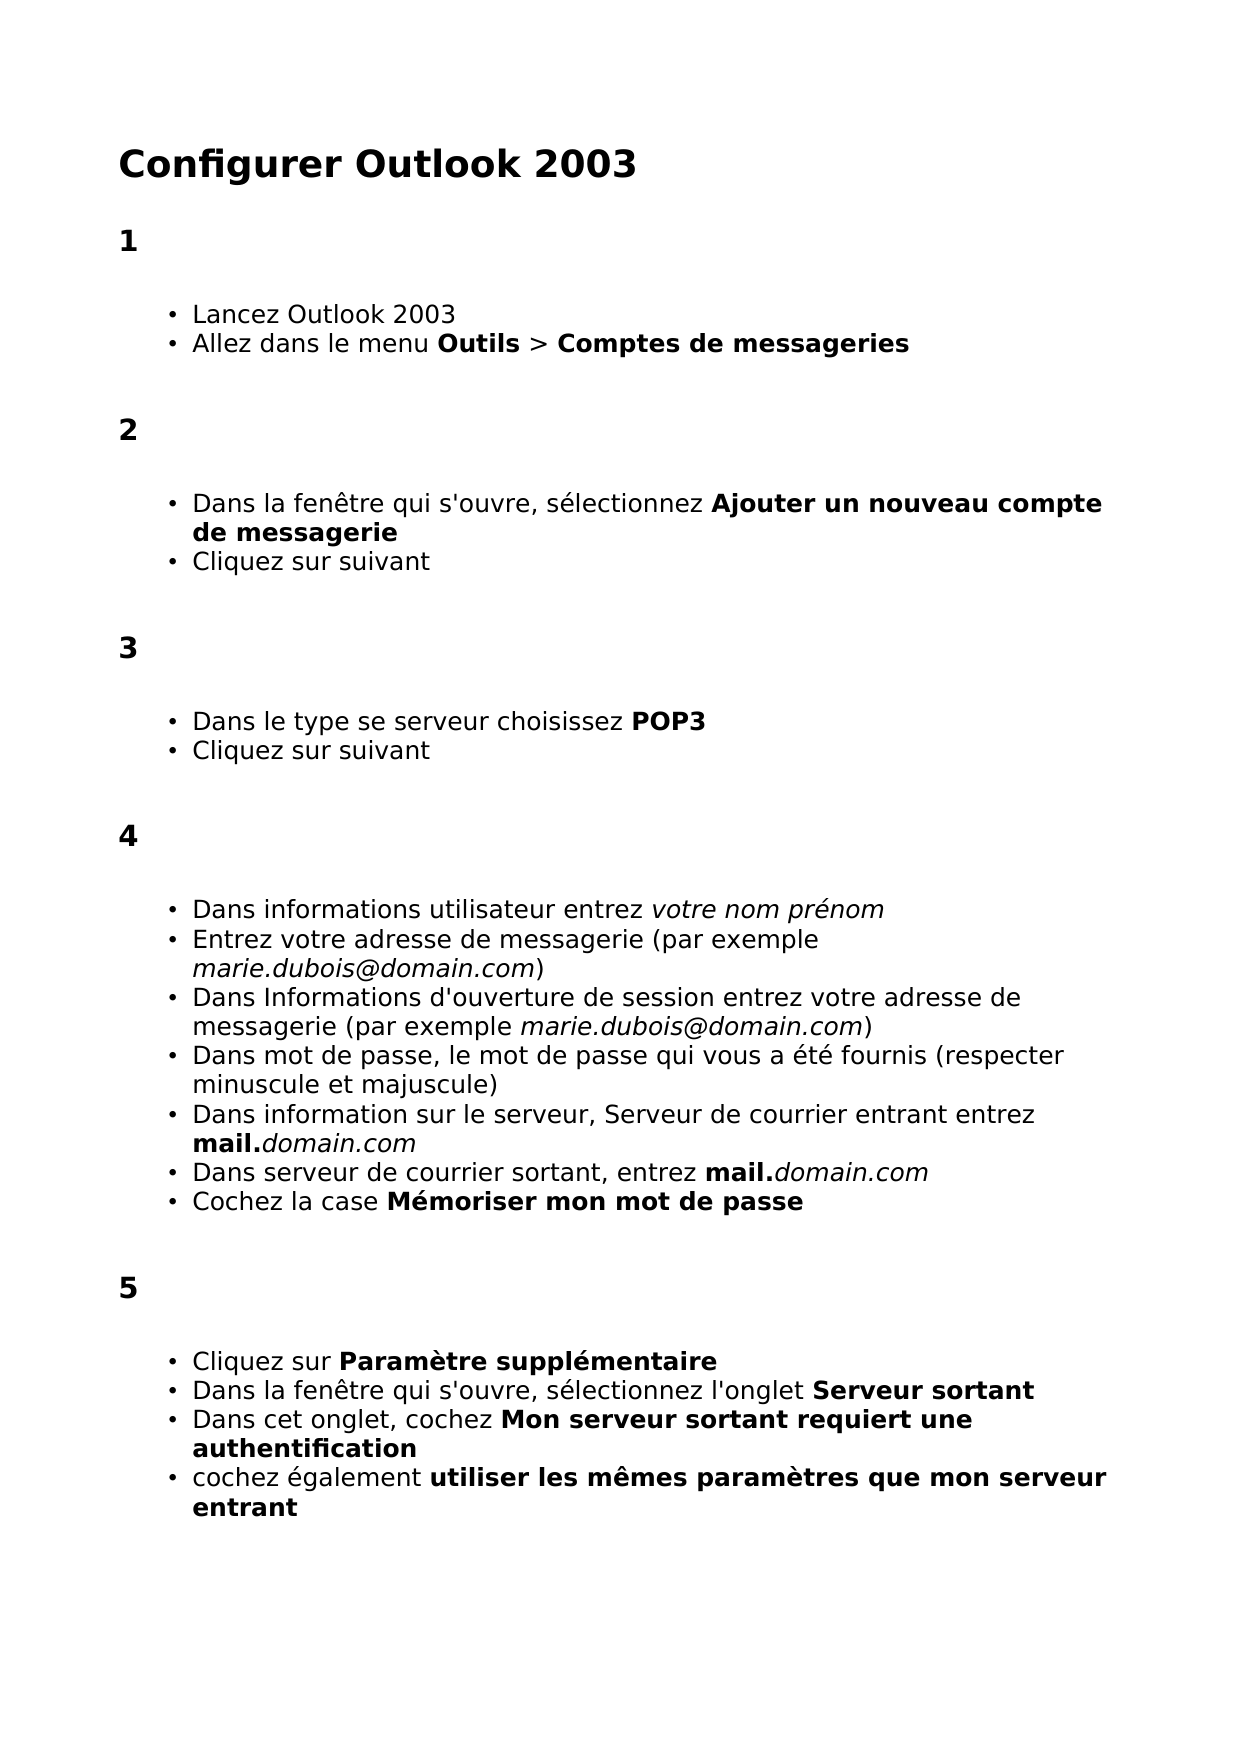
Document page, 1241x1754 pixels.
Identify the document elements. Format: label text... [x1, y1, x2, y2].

subtitle Configurer Outlook 2003 [118, 143, 1122, 187]
list Dans informations utilisateur entrez votre nom prénom [177, 896, 1122, 925]
subtitle 4 [118, 820, 1122, 854]
subtitle 3 [118, 631, 1122, 665]
subtitle 2 [118, 413, 1122, 447]
list Dans le type se serveur choisissez POP3 [177, 707, 1122, 736]
subtitle 5 [118, 1271, 1122, 1305]
list Dans information sur le serveur, Serveur de courrier entrant entrez mail.domain.com [177, 1100, 1122, 1158]
list Dans serveur de courrier sortant, entrez mail.domain.com [177, 1158, 1122, 1187]
list Entrez votre adresse de messagerie (par exemple marie.dubois@domain.com) [177, 925, 1122, 983]
subtitle 1 [118, 224, 1122, 258]
list Dans mot de passe, le mot de passe qui vous a été fournis (respecter minuscule et majuscule) [177, 1041, 1122, 1100]
list Cochez la case Mémoriser mon mot de passe [177, 1187, 1122, 1216]
list Cliquez sur suivant [177, 547, 1122, 576]
list Dans Informations d'ouverture de session entrez votre adresse de messagerie (par exemple marie.dubois@domain.com) [177, 983, 1122, 1041]
list Allez dans le menu Outils > Comptes de messageries [177, 329, 1122, 358]
list Dans cet onglet, cochez Mon serveur sortant requiert une authentification [177, 1405, 1122, 1463]
list cochez également utiliser les mêmes paramètres que mon serveur entrant [177, 1463, 1122, 1522]
list Cliquez sur suivant [177, 736, 1122, 765]
list Lancez Outlook 2003 [177, 300, 1122, 329]
list Dans la fenêtre qui s'ouvre, sélectionnez Ajouter un nouveau compte de messagerie [177, 489, 1122, 547]
list Dans la fenêtre qui s'ouvre, sélectionnez l'onglet Serveur sortant [177, 1376, 1122, 1405]
list Cliquez sur Paramètre supplémentaire [177, 1347, 1122, 1376]
